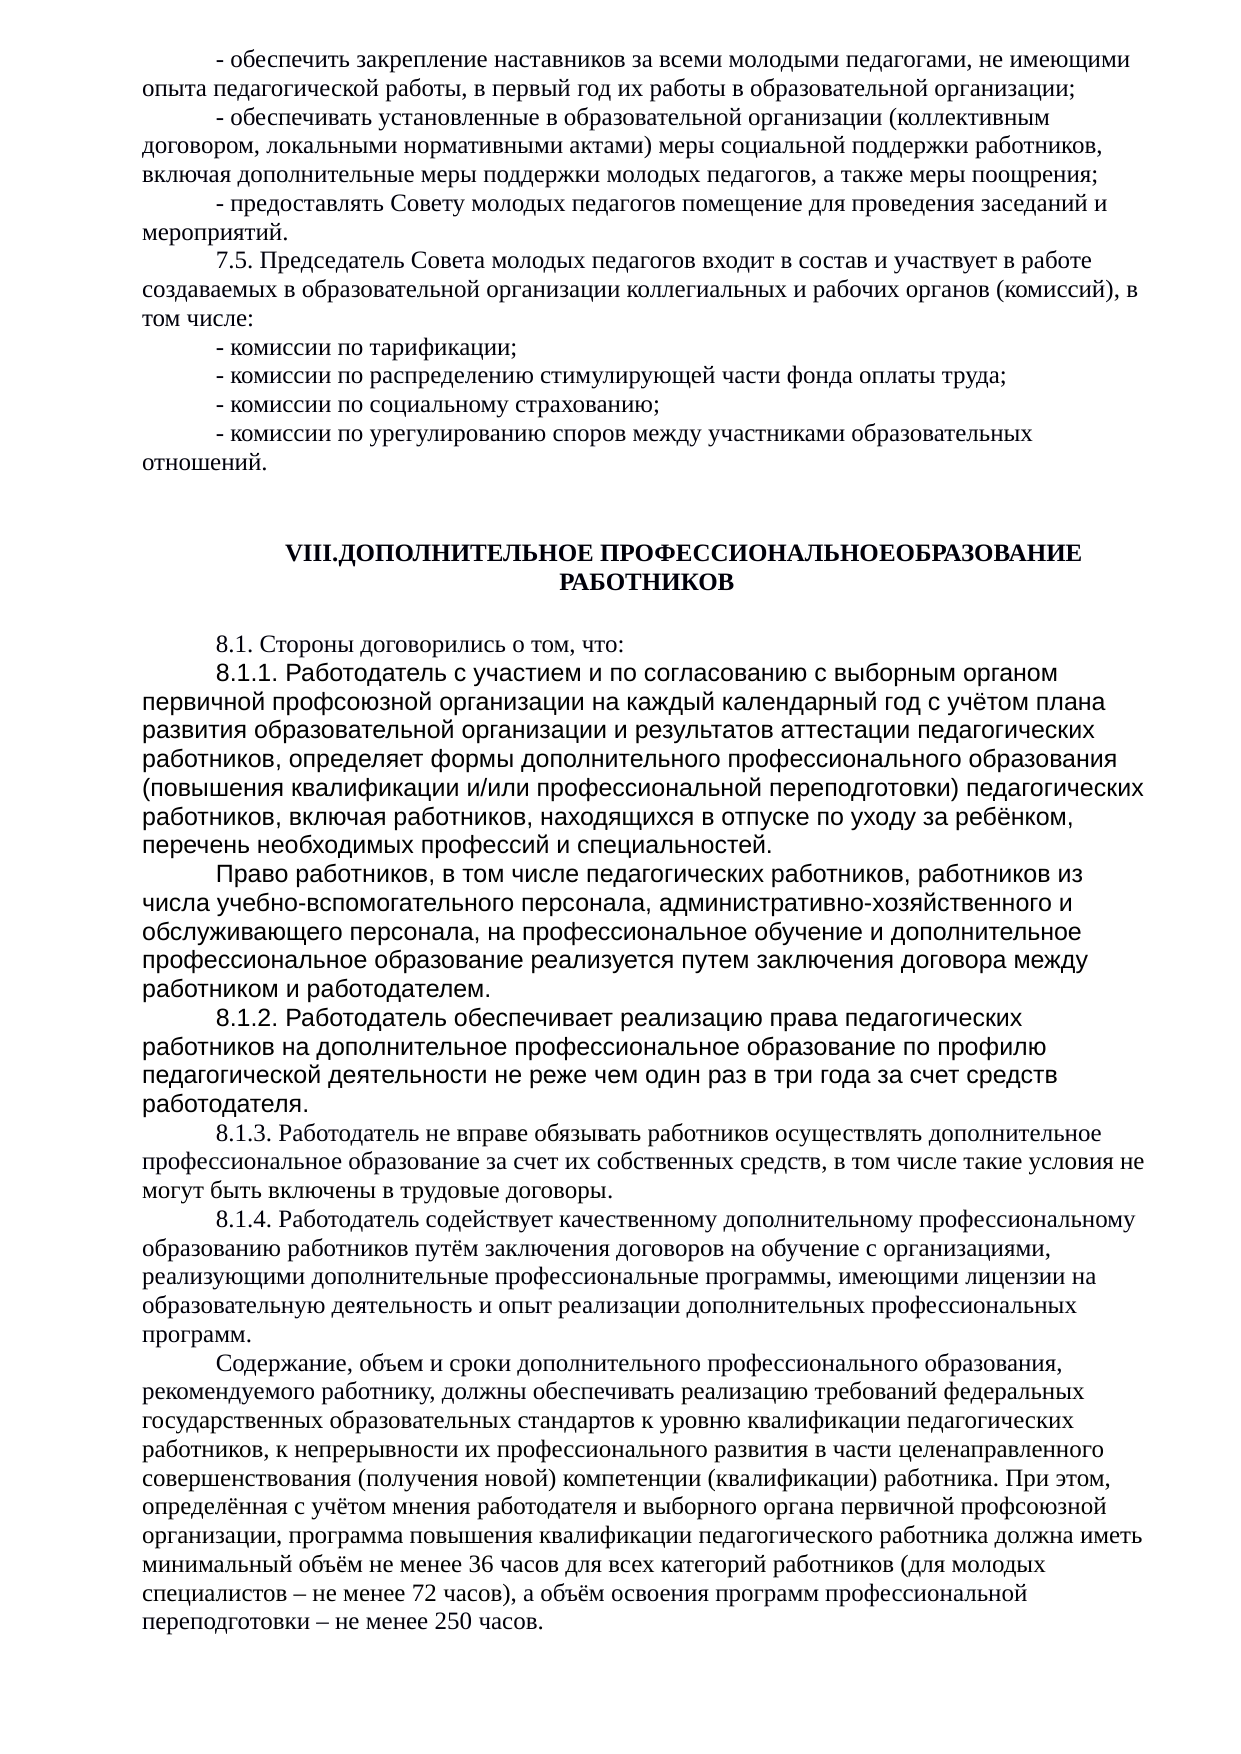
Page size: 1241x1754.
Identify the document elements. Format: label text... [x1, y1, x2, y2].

text 8.1.2. Работодатель обеспечивает реализацию права педагогических работников на дополнительное профессиональное образование по профилю педагогической деятельности не реже чем один раз в три года за счет средств работодателя. [142, 1003, 1152, 1118]
text - предоставлять Совету молодых педагогов помещение для проведения заседаний и мероприятий. [142, 188, 1152, 246]
text - комиссии по социальному страхованию; [142, 389, 1152, 418]
text Право работников, в том числе педагогических работников, работников из числа учебно-вспомогательного персонала, административно-хозяйственного и обслуживающего персонала, на профессиональное обучение и дополнительное профессиональное образование реализуется путем заключения договора между работником и работодателем. [142, 859, 1152, 1003]
text VIII.ДОПОЛНИТЕЛЬНОЕ ПРОФЕССИОНАЛЬНОЕОБРАЗОВАНИЕ РАБОТНИКОВ [142, 538, 1152, 595]
text - комиссии по тарификации; [142, 332, 1152, 361]
text Содержание, объем и сроки дополнительного профессионального образования, рекомендуемого работнику, должны обеспечивать реализацию требований федеральных государственных образовательных стандартов к уровню квалификации педагогических работников, к непрерывности их профессионального развития в части целенаправленного совершенствования (получения новой) компетенции (квалификации) работника. При этом, определённая с учётом мнения работодателя и выборного органа первичной профсоюзной организации, программа повышения квалификации педагогического работника должна иметь минимальный объём не менее 36 часов для всех категорий работников (для молодых специалистов – не менее 72 часов), а объём освоения программ профессиональной переподготовки – не менее 250 часов. [142, 1348, 1152, 1635]
text 8.1.1. Работодатель с участием и по согласованию с выборным органом первичной профсоюзной организации на каждый календарный год с учётом плана развития образовательной организации и результатов аттестации педагогических работников, определяет формы дополнительного профессионального образования (повышения квалификации и/или профессиональной переподготовки) педагогических работников, включая работников, находящихся в отпуске по уходу за ребёнком, перечень необходимых профессий и специальностей. [142, 658, 1152, 859]
text - обеспечить закрепление наставников за всеми молодыми педагогами, не имеющими опыта педагогической работы, в первый год их работы в образовательной организации; [142, 44, 1152, 102]
text 8.1.4. Работодатель содействует качественному дополнительному профессиональному образованию работников путём заключения договоров на обучение с организациями, реализующими дополнительные профессиональные программы, имеющими лицензии на образовательную деятельность и опыт реализации дополнительных профессиональных программ. [142, 1204, 1152, 1348]
text - комиссии по урегулированию споров между участниками образовательных отношений. [142, 418, 1152, 476]
text 7.5. Председатель Совета молодых педагогов входит в состав и участвует в работе создаваемых в образовательной организации коллегиальных и рабочих органов (комиссий), в том числе: [142, 246, 1152, 332]
text 8.1. Стороны договорились о том, что: [142, 629, 1152, 658]
text - обеспечивать установленные в образовательной организации (коллективным договором, локальными нормативными актами) меры социальной поддержки работников, включая дополнительные меры поддержки молодых педагогов, а также меры поощрения; [142, 102, 1152, 188]
text 8.1.3. Работодатель не вправе обязывать работников осуществлять дополнительное профессиональное образование за счет их собственных средств, в том числе такие условия не могут быть включены в трудовые договоры. [142, 1118, 1152, 1204]
text - комиссии по распределению стимулирующей части фонда оплаты труда; [142, 361, 1152, 389]
